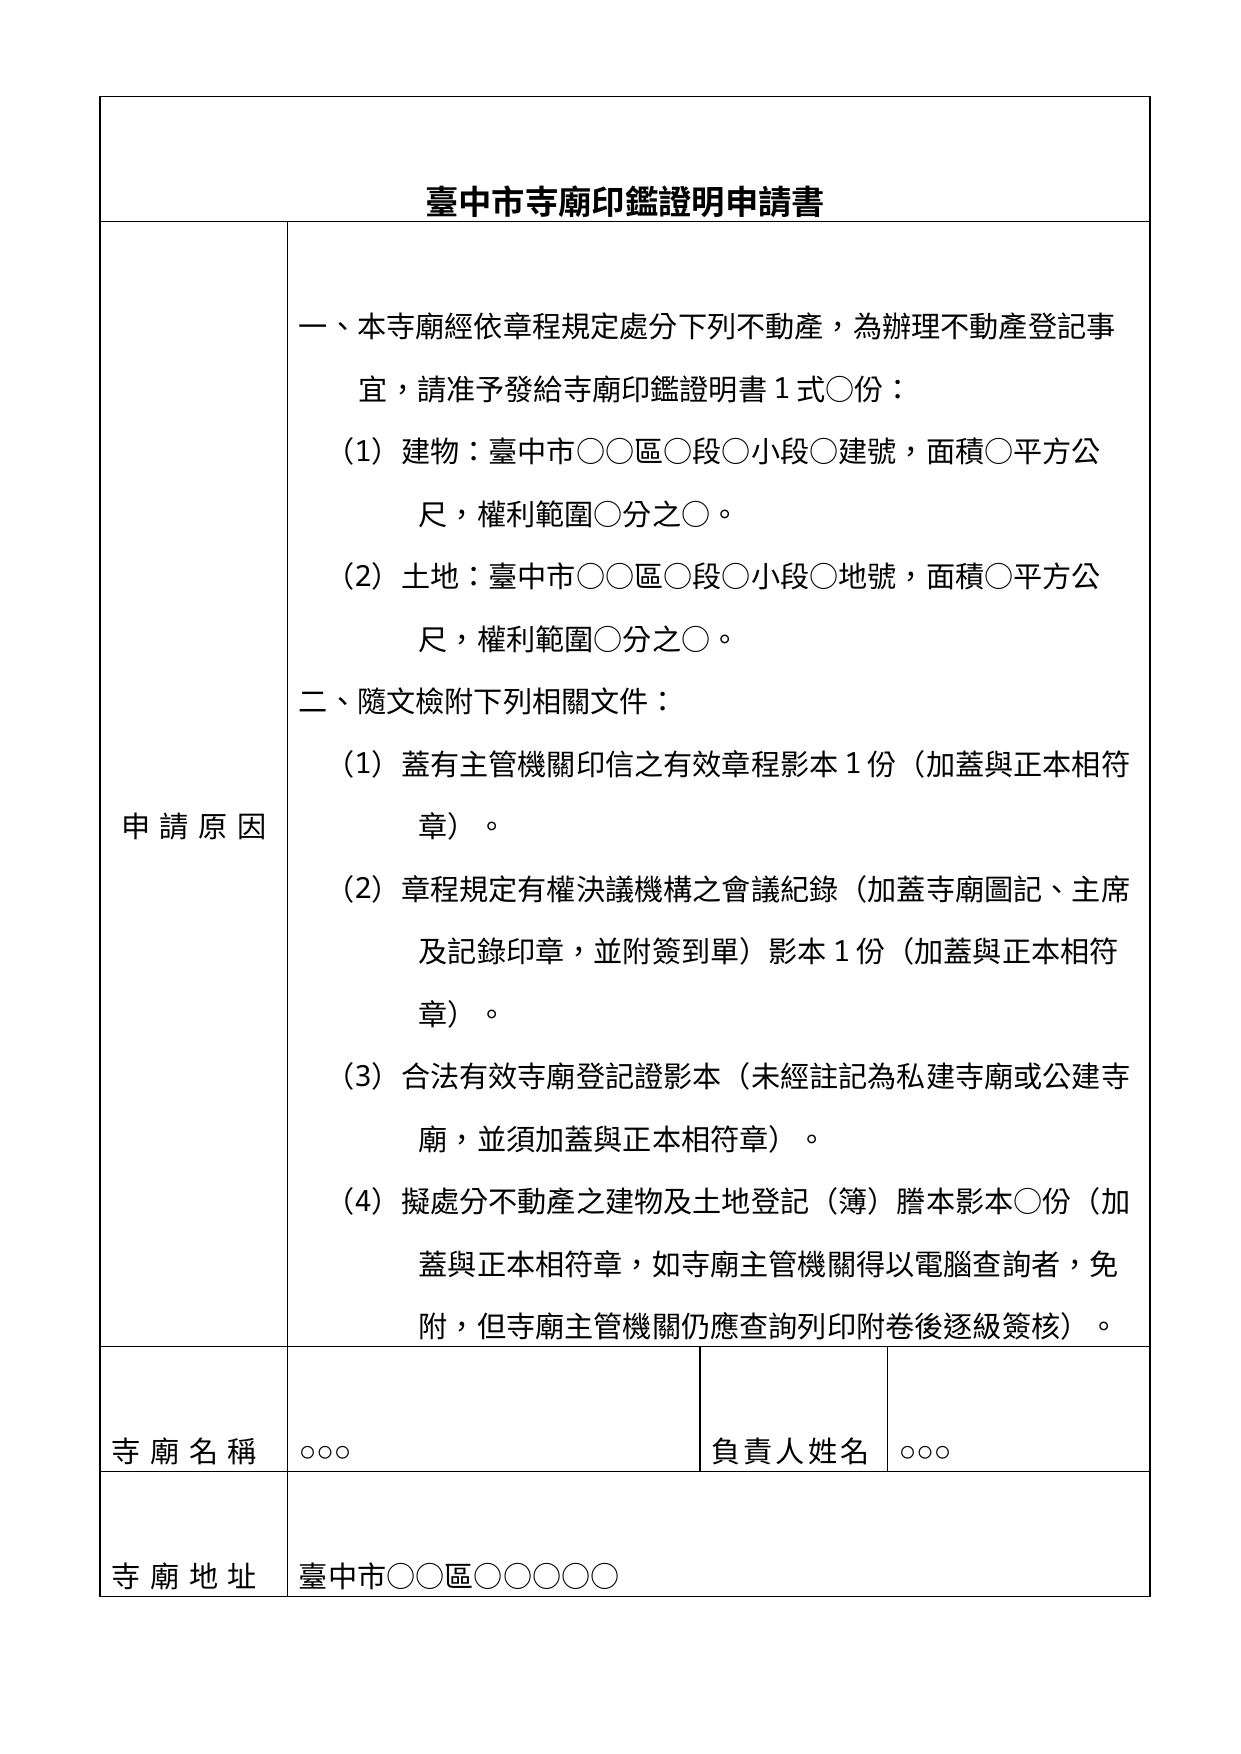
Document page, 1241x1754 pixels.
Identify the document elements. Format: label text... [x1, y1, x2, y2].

table_cell 負責人姓名 [701, 1347, 887, 1471]
table_cell ○○○ [888, 1347, 1149, 1471]
table_cell 一、本寺廟經依章程規定處分下列不動產，為辦理不動產登記事宜，請准予發給寺廟印鑑證明書1式○份： 建物：臺中市○○區○段○小段○建號，面積○平方公尺，權利範圍○分之○。 土地：臺中市○○區○段○小段○地號，面積○平方公尺，權利範圍○分之○。 二、隨文檢附下列相關文件： 蓋有主管機關印信之有效章程影本1份（加蓋與正本相符章）。 章程規定有權決議機構之會議紀錄（加蓋寺廟圖記、主席及記錄印章，並附簽到單）影本1份（加蓋與正本相符章）。 合法有效寺廟登記證影本（未經註記為私建寺廟或公建寺廟，並須加蓋與正本相符章）。 擬處分不動產之建物及土地登記（簿）謄本影本○份（加蓋與正本相符章，如寺廟主管機關得以電腦查詢者，免附，但寺廟主管機關仍應查詢列印附卷後逐級簽核）。 [288, 222, 1149, 1346]
table_cell 寺廟名稱 [101, 1347, 287, 1471]
table_cell ○○○ [288, 1347, 699, 1471]
table_cell 寺廟地址 [101, 1472, 287, 1596]
table_header 臺中市寺廟印鑑證明申請書 [101, 97, 1149, 221]
table_cell 臺中市○○區○○○○○ [288, 1472, 1149, 1596]
table_cell 申請原因 [101, 222, 287, 1346]
